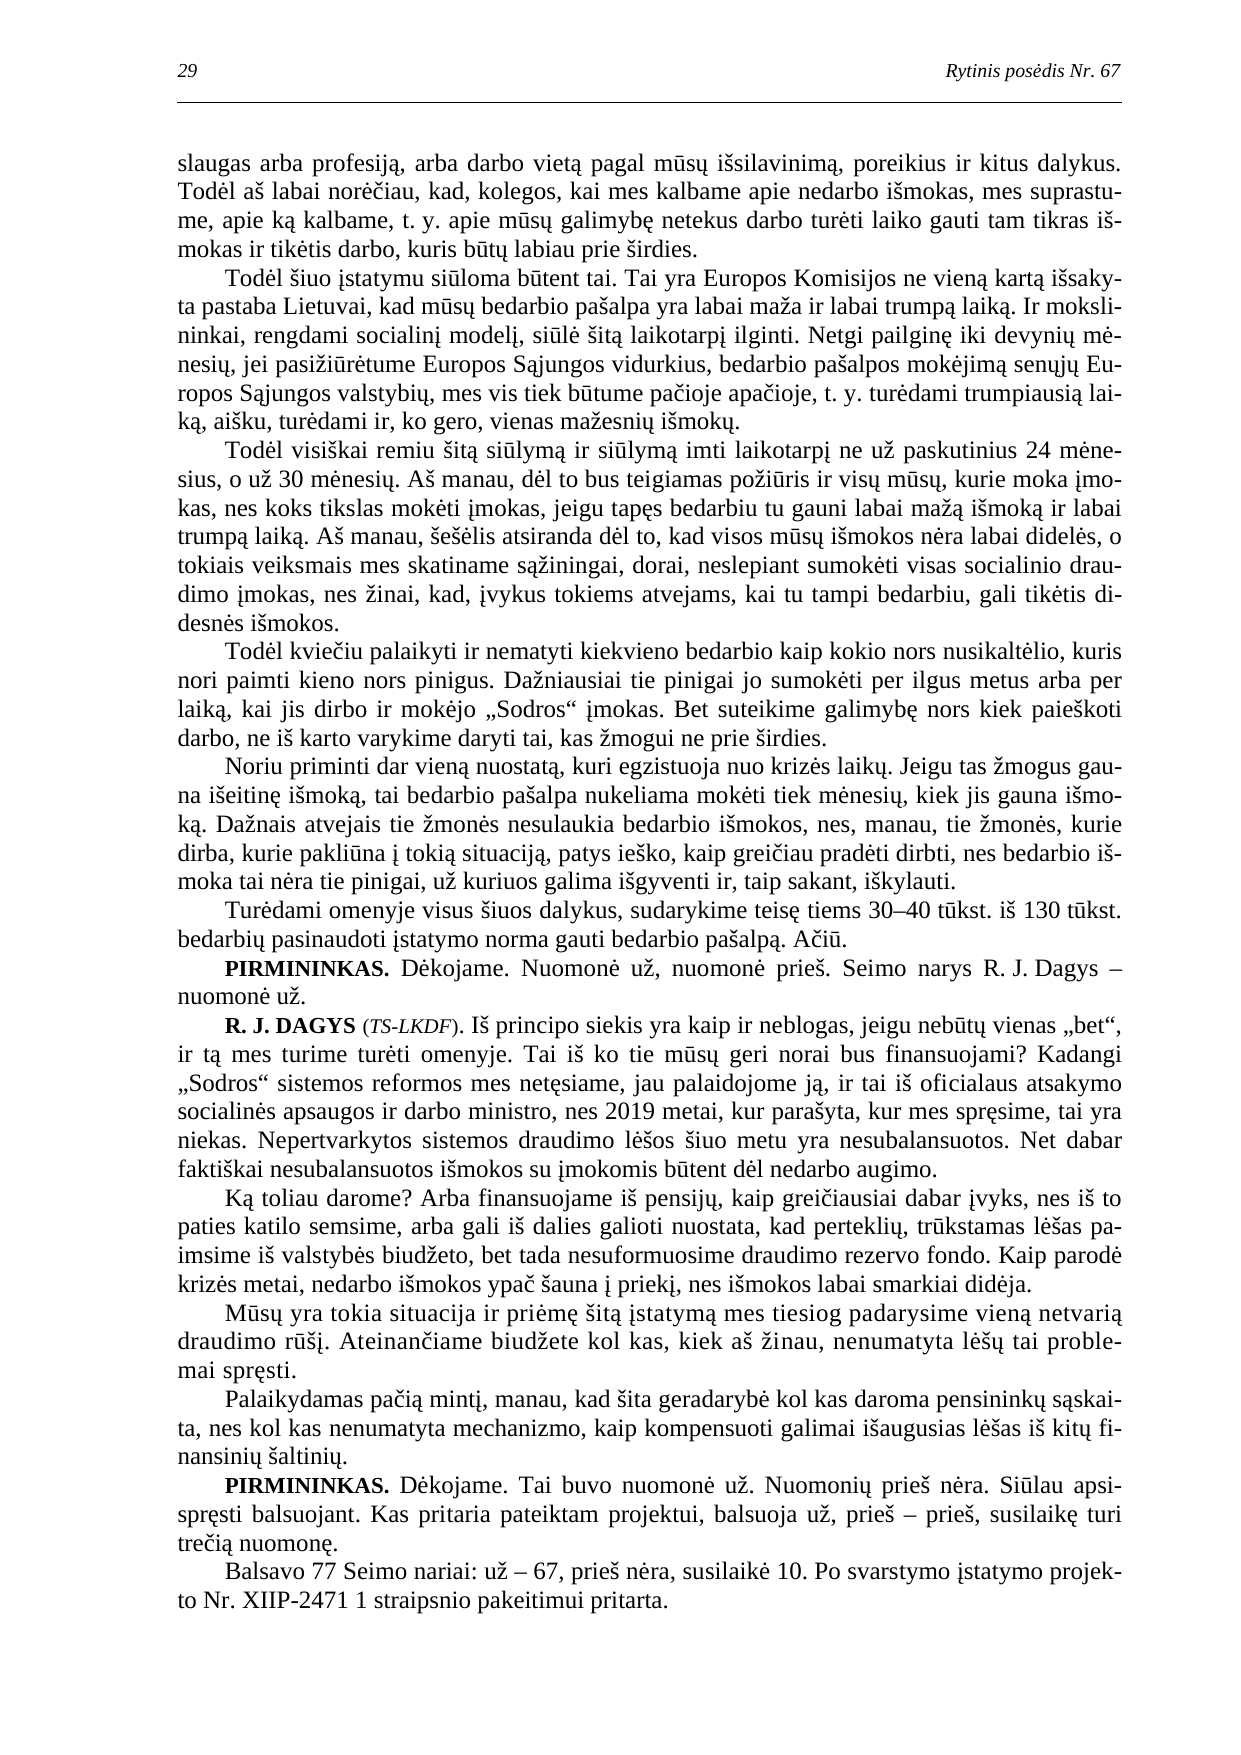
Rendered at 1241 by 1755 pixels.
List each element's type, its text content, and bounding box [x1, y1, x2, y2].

text PIRMININKAS. Dė­ko­ja­me. Tai bu­vo nuo­mo­nė už. Nuo­mo­nių prieš nė­ra. Siū­lau ap­si­spręs­ti bal­suo­jant. Kas pri­ta­ria pa­teik­tam pro­jek­tui, bal­suo­ja už, prieš – prieš, su­si­lai­kę tu­ri tre­čią nuo­mo­nę. [177, 1470, 1122, 1556]
text Tu­rė­da­mi ome­ny­je vi­sus šiuos da­ly­kus, su­da­ry­ki­me tei­sę tiems 30–40 tūkst. iš 130 tūkst. be­dar­bių pa­si­nau­do­ti įsta­ty­mo nor­ma gau­ti be­dar­bio pa­šal­pą. Ačiū. [177, 895, 1122, 953]
text R. J. DAGYS (TS-LKDF). Iš prin­ci­po sie­kis yra kaip ir ne­blo­gas, jei­gu ne­bū­tų vie­nas „bet“, ir tą mes tu­ri­me tu­rė­ti ome­ny­je. Tai iš ko tie mū­sų ge­ri no­rai bus fi­nan­suo­ja­mi? Ka­dan­gi „Sod­ros“ sis­te­mos re­for­mos mes ne­tę­sia­me, jau pa­lai­do­jo­me ją, ir tai iš ofi­cia­laus at­sa­ky­mo so­cia­li­nės ap­sau­gos ir dar­bo mi­nist­ro, nes 2019 me­tai, kur pa­ra­šy­ta, kur mes sprę­si­me, tai yra nie­kas. Ne­per­tvar­ky­tos sis­te­mos drau­di­mo lė­šos šiuo me­tu yra ne­su­ba­lan­suo­tos. Net da­bar fak­tiš­kai ne­su­ba­lan­suo­tos iš­mo­kos su įmo­ko­mis bū­tent dėl ne­dar­bo au­gi­mo. [177, 1010, 1122, 1183]
text Ką to­liau da­ro­me? Ar­ba fi­nan­suo­ja­me iš pen­si­jų, kaip grei­čiau­siai da­bar įvyks, nes iš to pa­ties ka­ti­lo sem­si­me, ar­ba ga­li iš da­lies ga­lio­ti nuo­sta­ta, kad per­tek­lių, trūks­ta­mas lė­šas pa­im­si­me iš vals­ty­bės biu­dže­to, bet ta­da ne­su­for­muo­si­me drau­di­mo re­zer­vo fon­do. Kaip pa­ro­dė kri­zės me­tai, ne­dar­bo iš­mo­kos ypač šau­na į prie­kį, nes iš­mo­kos la­bai smar­kiai di­dė­ja. [177, 1183, 1122, 1298]
text Pa­lai­ky­da­mas pa­čią min­tį, ma­nau, kad ši­ta ge­ra­da­ry­bė kol kas da­ro­ma pen­si­nin­kų są­skai­ta, nes kol kas ne­nu­ma­ty­ta me­cha­niz­mo, kaip kom­pen­suo­ti ga­li­mai iš­au­gu­sias lė­šas iš ki­tų fi­nan­si­nių šal­ti­nių. [177, 1384, 1122, 1470]
text Bal­sa­vo 77 Sei­mo na­riai: už – 67, prieš nė­ra, su­si­lai­kė 10. Po svars­ty­mo įsta­ty­mo pro­jek­to Nr. XIIP-2471 1 straips­nio pa­kei­ti­mui pri­tar­ta. [177, 1556, 1122, 1614]
text No­riu pri­min­ti dar vie­ną nuo­sta­tą, ku­ri eg­zis­tuo­ja nuo kri­zės lai­kų. Jei­gu tas žmo­gus gau­na iš­ei­ti­nę iš­mo­ką, tai be­dar­bio pa­šal­pa nu­ke­lia­ma mo­kė­ti tiek mė­ne­sių, kiek jis gau­na iš­mo­ką. Daž­nais at­ve­jais tie žmo­nės ne­su­lau­kia be­dar­bio iš­mo­kos, nes, ma­nau, tie žmo­nės, ku­rie dir­ba, ku­rie pa­kliū­na į to­kią si­tu­a­ci­ją, pa­tys ieš­ko, kaip grei­čiau pra­dė­ti dirb­ti, nes be­dar­bio iš­mo­ka tai nė­ra tie pi­ni­gai, už ku­riuos ga­li­ma iš­gy­ven­ti ir, taip sa­kant, iš­ky­lau­ti. [177, 751, 1122, 895]
text slau­gas ar­ba pro­fe­si­ją, ar­ba dar­bo vie­tą pa­gal mū­sų iš­si­la­vi­ni­mą, po­rei­kius ir ki­tus da­ly­kus. To­dėl aš la­bai no­rė­čiau, kad, ko­le­gos, kai mes kal­ba­me apie ne­dar­bo iš­mo­kas, mes su­pras­tu­me, apie ką kal­ba­me, t. y. apie mū­sų ga­li­my­bę ne­te­kus dar­bo tu­rė­ti lai­ko gau­ti tam tik­ras iš­mo­kas ir ti­kė­tis dar­bo, ku­ris bū­tų la­biau prie šir­dies. [177, 148, 1122, 263]
text PIRMININKAS. Dė­ko­ja­me. Nuo­mo­nė už, nuo­mo­nė prieš. Sei­mo na­rys R. J. Da­gys – nuo­mo­nė už. [177, 953, 1122, 1010]
text To­dėl vi­siš­kai re­miu ši­tą siū­ly­mą ir siū­ly­mą im­ti lai­ko­tar­pį ne už pas­ku­ti­nius 24 mė­ne­sius, o už 30 mė­ne­sių. Aš ma­nau, dėl to bus tei­gia­mas po­žiū­ris ir vi­sų mū­sų, ku­rie mo­ka įmo­kas, nes koks tiks­las mo­kė­ti įmo­kas, jei­gu ta­pęs be­dar­biu tu gau­ni la­bai ma­žą iš­mo­ką ir la­bai trum­pą lai­ką. Aš ma­nau, še­šė­lis at­si­ran­da dėl to, kad vi­sos mū­sų iš­mo­kos nė­ra la­bai di­de­lės, o to­kiais veiks­mais mes ska­ti­na­me są­ži­nin­gai, do­rai, ne­sle­piant su­mo­kė­ti vi­sas so­cia­li­nio drau­di­mo įmo­kas, nes ži­nai, kad, įvy­kus to­kiems at­ve­jams, kai tu tam­pi be­dar­biu, ga­li ti­kė­tis di­des­nės iš­mo­kos. [177, 435, 1122, 636]
text To­dėl kvie­čiu pa­lai­ky­ti ir ne­ma­ty­ti kiek­vie­no be­dar­bio kaip ko­kio nors nu­si­kal­tė­lio, ku­ris no­ri pa­im­ti kie­no nors pi­ni­gus. Daž­niau­siai tie pi­ni­gai jo su­mo­kė­ti per il­gus me­tus ar­ba per lai­ką, kai jis dir­bo ir mo­kė­jo „Sod­ros“ įmo­kas. Bet su­tei­ki­me ga­li­my­bę nors kiek pa­ieš­ko­ti dar­bo, ne iš kar­to va­ry­ki­me da­ry­ti tai, kas žmo­gui ne prie šir­dies. [177, 636, 1122, 751]
text Mū­sų yra to­kia si­tu­a­ci­ja ir pri­ėmę ši­tą įsta­ty­mą mes tie­siog pa­da­ry­si­me vie­ną ne­tva­rią drau­di­mo rū­šį. At­ei­nan­čia­me biu­dže­te kol kas, kiek aš ži­nau, ne­nu­ma­ty­ta lė­šų tai pro­ble­mai spręs­ti. [177, 1298, 1122, 1384]
text To­dėl šiuo įsta­ty­mu siū­lo­ma bū­tent tai. Tai yra Eu­ro­pos Ko­mi­si­jos ne vie­ną kar­tą iš­sa­ky­ta pa­sta­ba Lie­tu­vai, kad mū­sų be­dar­bio pa­šal­pa yra la­bai ma­ža ir la­bai trum­pą lai­ką. Ir moks­li­nin­kai, reng­da­mi so­cia­li­nį mo­de­lį, siū­lė ši­tą lai­ko­tar­pį il­gin­ti. Net­gi pail­gi­nę iki de­vy­nių mė­ne­sių, jei pa­si­žiū­rė­tu­me Eu­ro­pos Są­jun­gos vi­dur­kius, be­dar­bio pa­šal­pos mo­kė­ji­mą se­nų­jų Eu­ro­pos Są­jun­gos vals­ty­bių, mes vis tiek bū­tu­me pa­čio­je apa­čio­je, t. y. tu­rė­da­mi trum­piau­sią lai­ką, aiš­ku, tu­rė­da­mi ir, ko ge­ro, vie­nas ma­žes­nių iš­mo­kų. [177, 263, 1122, 435]
